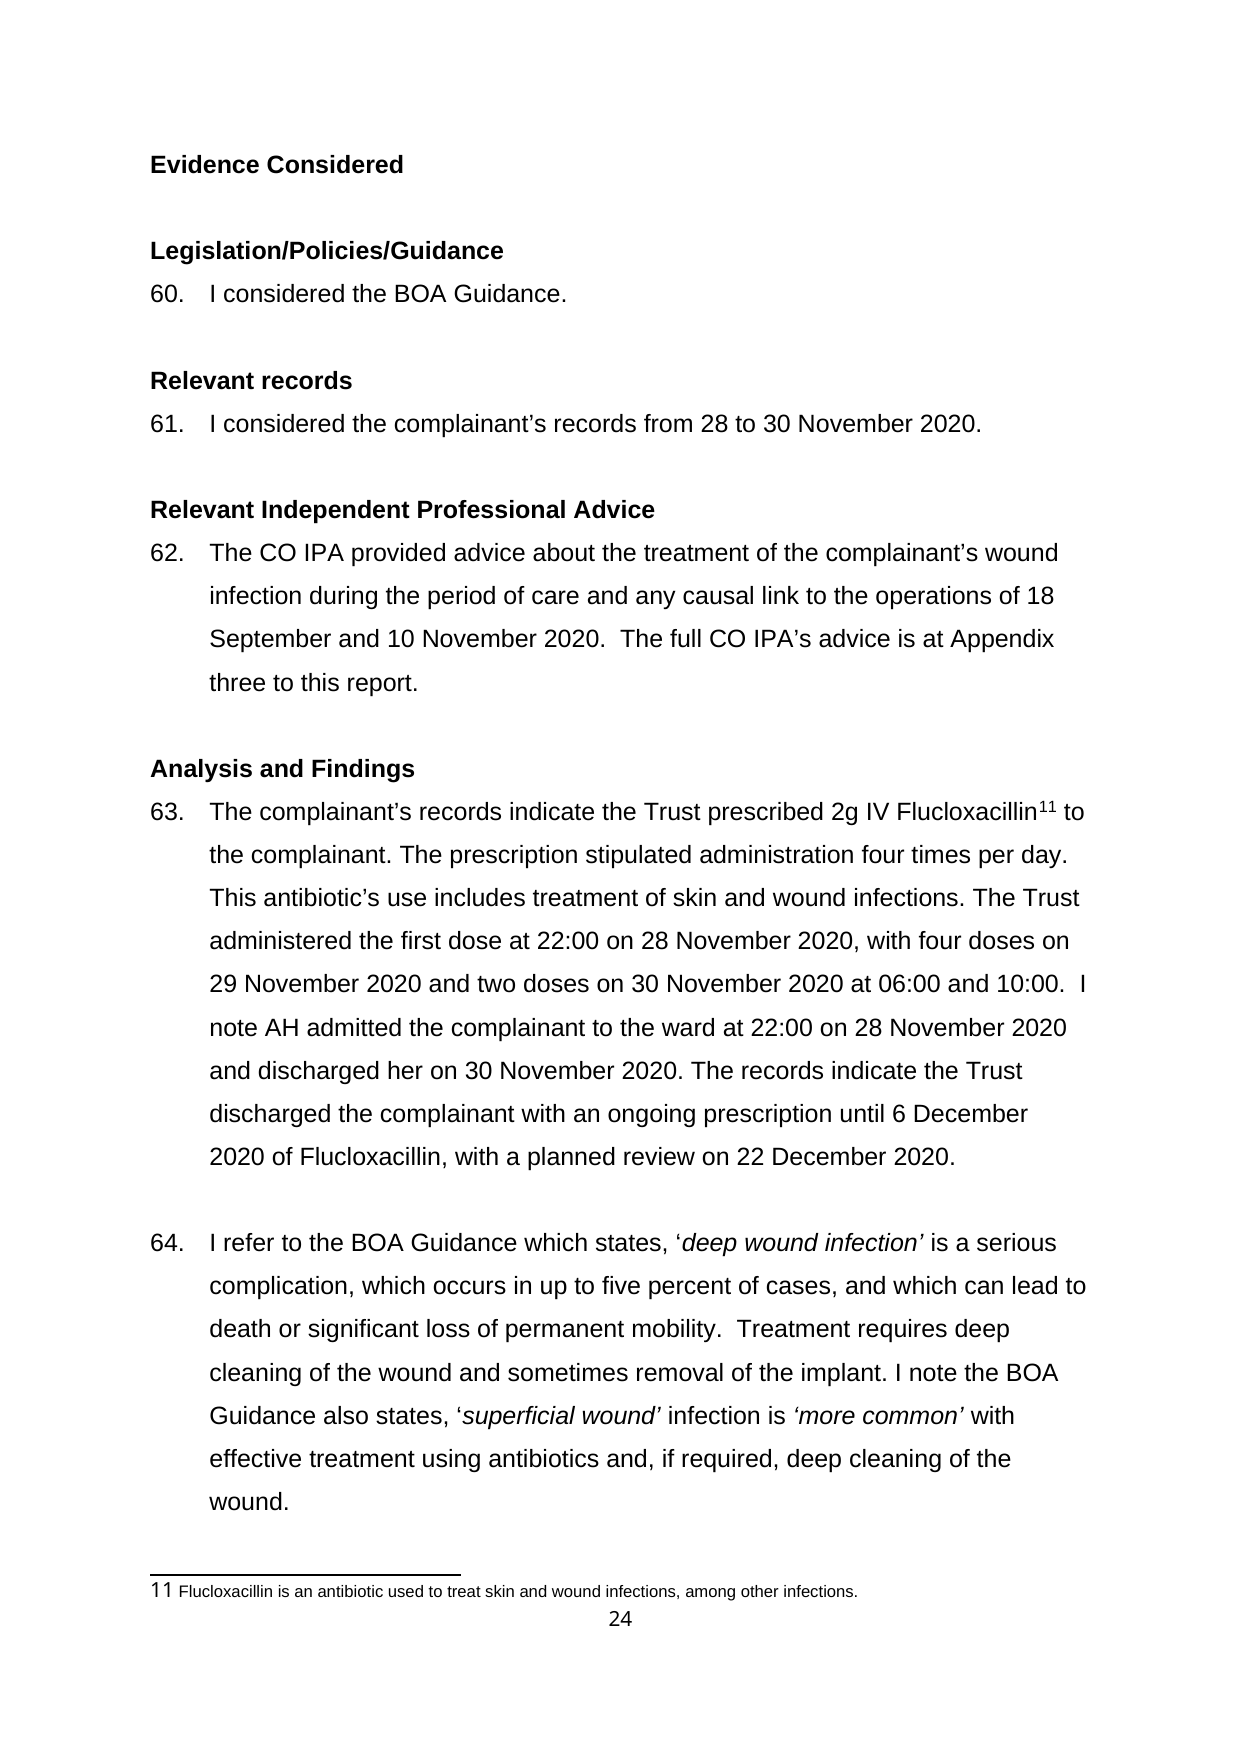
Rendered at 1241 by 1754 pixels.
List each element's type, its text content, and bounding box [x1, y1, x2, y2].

list I refer to the BOA Guidance which states, ‘deep wound infection’ is a serious complication, which occurs in up to five percent of cases, and which can lead to death or significant loss of permanent mobility. Treatment requires deep cleaning of the wound and sometimes removal of the implant. I note the BOA Guidance also states, ‘superficial wound’ infection is ‘more common’ with effective treatment using antibiotics and, if required, deep cleaning of the wound. [150, 1228, 1090, 1516]
list I considered the BOA Guidance. [150, 279, 1090, 308]
text Legislation/Policies/Guidance [150, 236, 1090, 265]
list I considered the complainant’s records from 28 to 30 November 2020. [150, 409, 1090, 437]
list The CO IPA provided advice about the treatment of the complainant’s wound infection during the period of care and any causal link to the operations of 18 September and 10 November 2020. The full CO IPA’s advice is at Appendix three to this report. [150, 538, 1090, 696]
list Analysis and Findings [150, 754, 1090, 782]
list Relevant Independent Professional Advice [150, 495, 1090, 524]
list Flucloxacillin is an antibiotic used to treat skin and wound infections, among other infections. [150, 1576, 1090, 1604]
list The complainant’s records indicate the Trust prescribed 2g IV Flucloxacillin to the complainant. The prescription stipulated administration four times per day. This antibiotic’s use includes treatment of skin and wound infections. The Trust administered the first dose at 22:00 on 28 November 2020, with four doses on 29 November 2020 and two doses on 30 November 2020 at 06:00 and 10:00. I note AH admitted the complainant to the ward at 22:00 on 28 November 2020 and discharged her on 30 November 2020. The records indicate the Trust discharged the complainant with an ongoing prescription until 6 December 2020 of Flucloxacillin, with a planned review on 22 December 2020. [150, 797, 1090, 1171]
text Evidence Considered [150, 150, 1090, 179]
text Relevant records [150, 366, 1090, 394]
